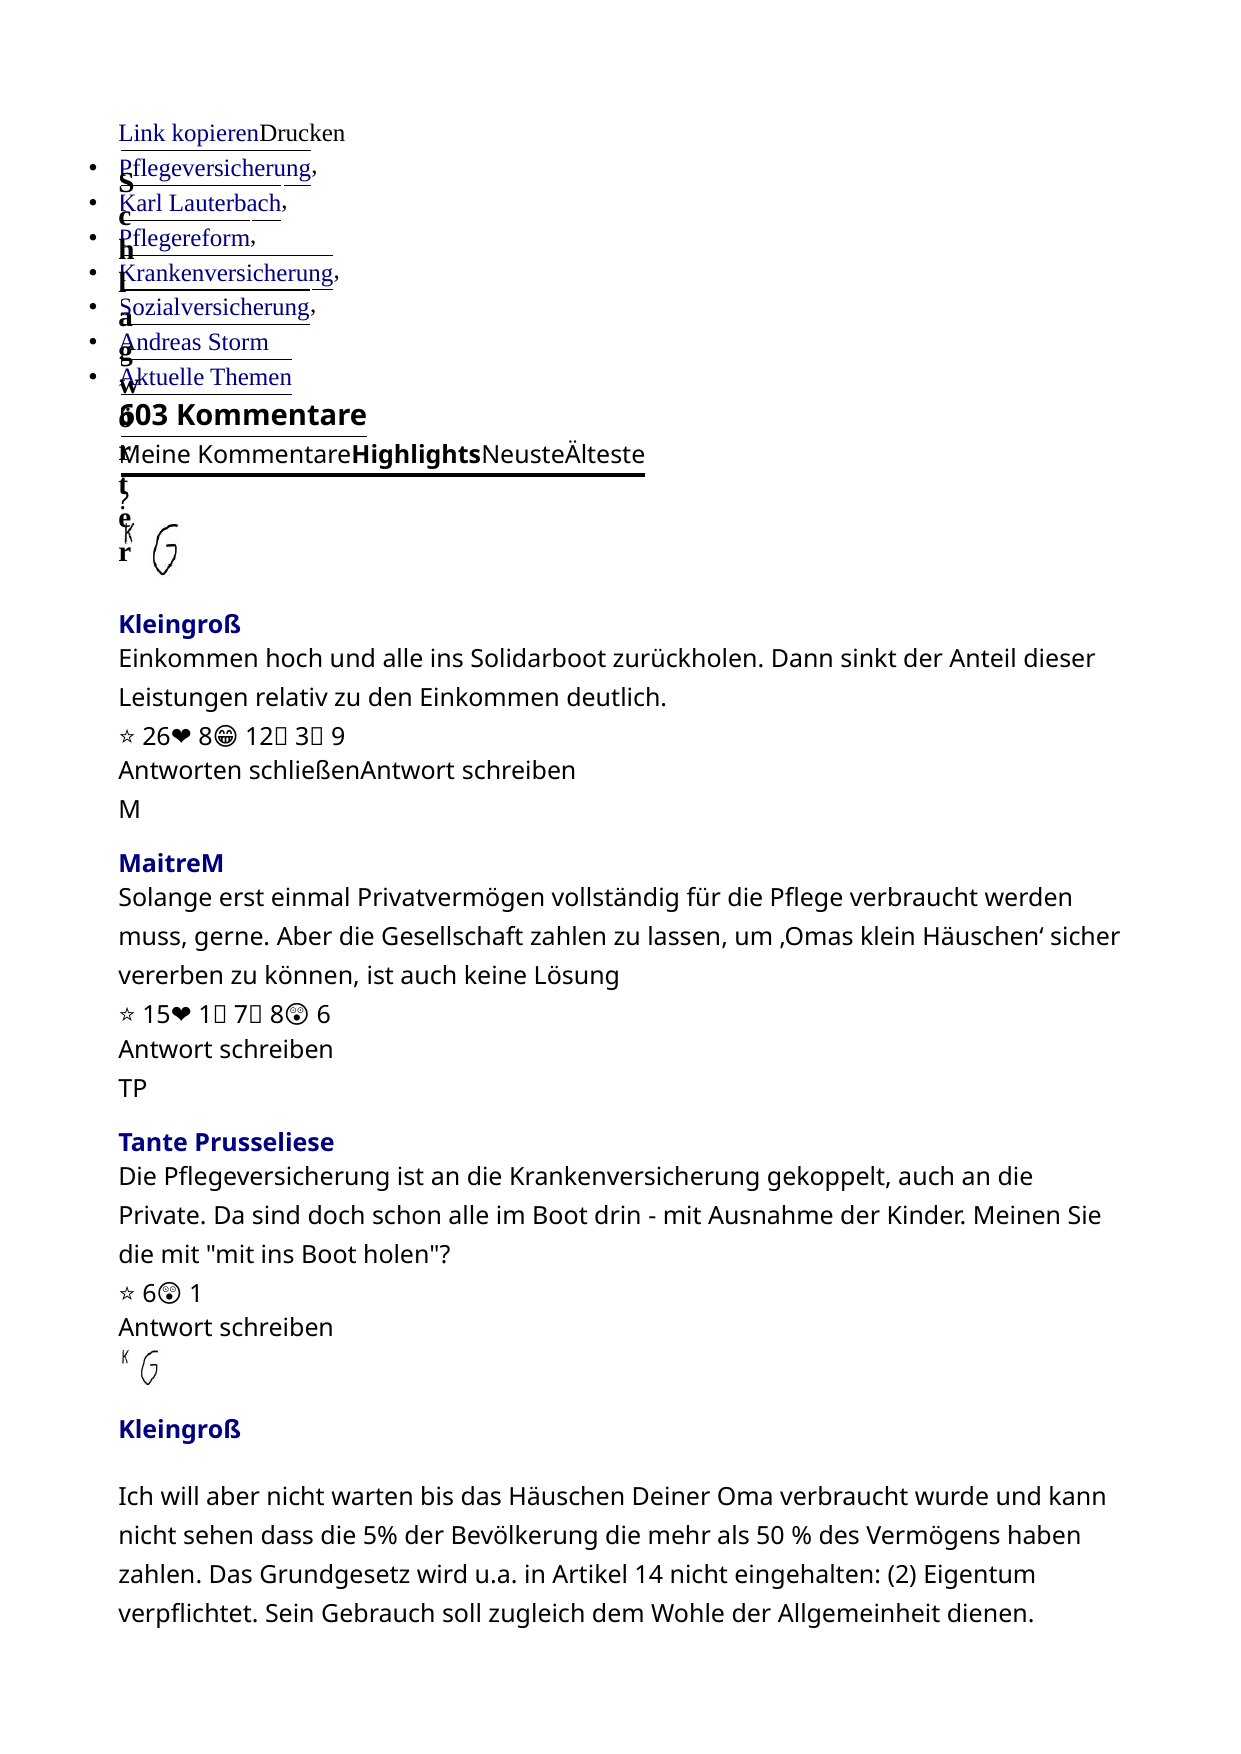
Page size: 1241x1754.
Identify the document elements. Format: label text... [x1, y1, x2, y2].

subtitle MaitreM [118, 846, 1122, 880]
list Pflegeversicherung [118, 150, 1122, 185]
list Krankenversicherung [121, 255, 1122, 289]
list Aktuelle Themen [121, 359, 1122, 394]
text Die Pflegeversicherung ist an die Krankenversicherung gekoppelt, auch an die Private. Da sind doch schon alle im Boot drin - mit Ausnahme der Kinder. Meinen Sie die mit "mit ins Boot holen"? [118, 1158, 1122, 1271]
text Ich will aber nicht warten bis das Häuschen Deiner Oma verbraucht wurde und kann nicht sehen dass die 5% der Bevölkerung die mehr als 50 % des Vermögens haben zahlen. Das Grundgesetz wird u.a. in Artikel 14 nicht eingehalten: (2) Eigentum verpflichtet. Sein Gebrauch soll zugleich dem Wohle der Allgemeinheit dienen. [118, 1479, 1122, 1630]
picture [118, 521, 184, 588]
text Antwort schreiben [118, 1031, 1122, 1065]
text Einkommen hoch und alle ins Solidarboot zurückholen. Dann sinkt der Anteil dieser Leistungen relativ zu den Einkommen deutlich. [118, 640, 1122, 713]
text Antworten schließenAntwort schreiben [118, 753, 1122, 787]
text Meine KommentareHighlightsNeusteÄlteste [121, 437, 1122, 477]
list Pflegereform [121, 220, 1122, 255]
text ⭐️ 6😲 1 [118, 1276, 1122, 1310]
subtitle Tante Prusseliese [118, 1124, 1122, 1158]
text Solange erst einmal Privatvermögen vollständig für die Pflege verbraucht werden muss, gerne. Aber die Gesellschaft zahlen zu lassen, um ‚Omas klein Häuschen‘ sicher vererben zu können, ist auch keine Lösung [118, 880, 1122, 992]
list Sozialversicherung [121, 289, 1122, 324]
subtitle 603 Kommentare [121, 394, 1122, 437]
text ? [121, 483, 1122, 517]
subtitle Kleingroß [118, 1412, 1122, 1446]
list Andreas Storm [121, 324, 1122, 359]
picture [118, 1348, 162, 1393]
text Link kopierenDrucken [118, 118, 1122, 147]
list Karl Lauterbach [121, 185, 1122, 220]
text ⭐️ 15❤️ 1🙁 7🤨 8😲 6 [118, 997, 1122, 1031]
text ⭐️ 26❤️ 8😁 12🙁 3🤨 9 [118, 719, 1122, 753]
text TP [118, 1070, 1122, 1104]
text Antwort schreiben [118, 1310, 1122, 1344]
subtitle Kleingroß [118, 606, 1122, 640]
text M [118, 792, 1122, 826]
